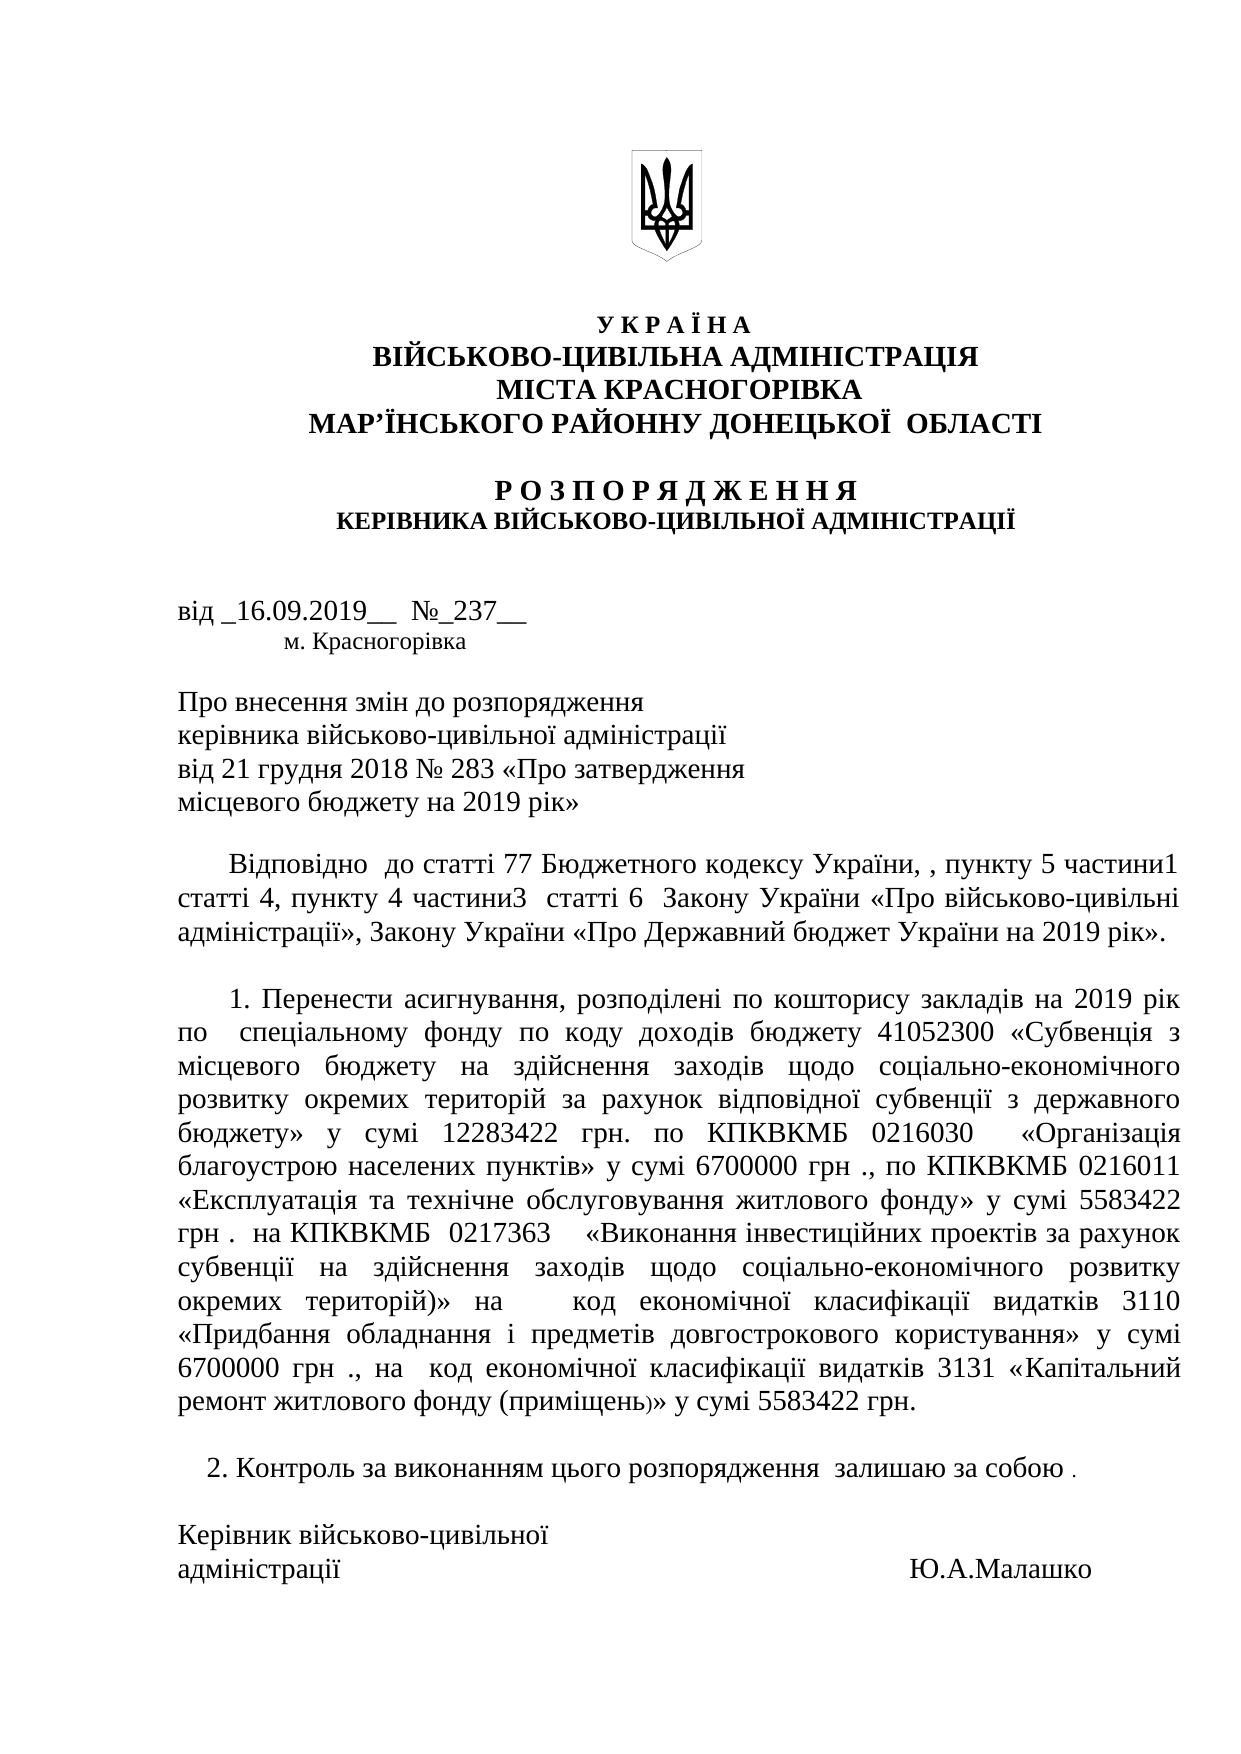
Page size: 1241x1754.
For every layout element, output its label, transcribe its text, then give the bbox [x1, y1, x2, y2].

text ВІЙСЬКОВО-ЦИВІЛЬНА АДМІНІСТРАЦІЯ [177, 339, 1181, 372]
text Про внесення змін до розпорядження [177, 684, 1181, 717]
subtitle Р О З П О Р Я Д Ж Е Н Н Я [177, 473, 1181, 506]
text 2. Контроль за виконанням цього розпорядження залишаю за собою . [177, 1450, 1181, 1484]
subtitle від _16.09.2019__ №_237__ [177, 593, 1181, 626]
text Керівник військово-цивільної [177, 1517, 1181, 1551]
text МІСТА КРАСНОГОРІВКА [177, 372, 1181, 406]
text місцевого бюджету на 2019 рік» [177, 784, 1181, 818]
text Відповідно до статті 77 Бюджетного кодексу України, , пункту 5 частини1 статті 4, пункту 4 частини3 статті 6 Закону України «Про військово-цивільні адміністрації», Закону України «Про Державний бюджет України на 2019 рік». [177, 847, 1181, 947]
text КЕРІВНИКА ВІЙСЬКОВО-ЦИВІЛЬНОЇ АДМІНІСТРАЦІЇ [177, 506, 1181, 535]
text керівника військово-цивільної адміністрації [177, 717, 1181, 751]
text адміністрації Ю.А.Малашко [177, 1551, 1181, 1584]
text 1. Перенести асигнування, розподілені по кошторису закладів на 2019 рік по спеціальному фонду по коду доходів бюджету 41052300 «Субвенція з місцевого бюджету на здійснення заходів щодо соціально-економічного розвитку окремих територій за рахунок відповідної субвенції з державного бюджету» у сумі 12283422 грн. по КПКВКМБ 0216030 «Організація благоустрою населених пунктів» у сумі 6700000 грн ., по КПКВКМБ 0216011 «Експлуатація та технічне обслуговування житлового фонду» у сумі 5583422 грн . на КПКВКМБ 0217363 «Виконання інвестиційних проектів за рахунок субвенції на здійснення заходів щодо соціально-економічного розвитку окремих територій)» на код економічної класифікації видатків 3110 «Придбання обладнання і предметів довгострокового користування» у сумі 6700000 грн ., на код економічної класифікації видатків 3131 «Капітальний ремонт житлового фонду (приміщень)» у сумі 5583422 грн. [177, 981, 1181, 1417]
text м. Красногорівка [177, 626, 1181, 655]
text від 21 грудня 2018 № 283 «Про затвердження [177, 751, 1181, 784]
subtitle У К Р А Ї Н А [177, 310, 1181, 339]
text МАР’ЇНСЬКОГО РАЙОННУ ДОНЕЦЬКОЇ ОБЛАСТІ [177, 406, 1181, 439]
